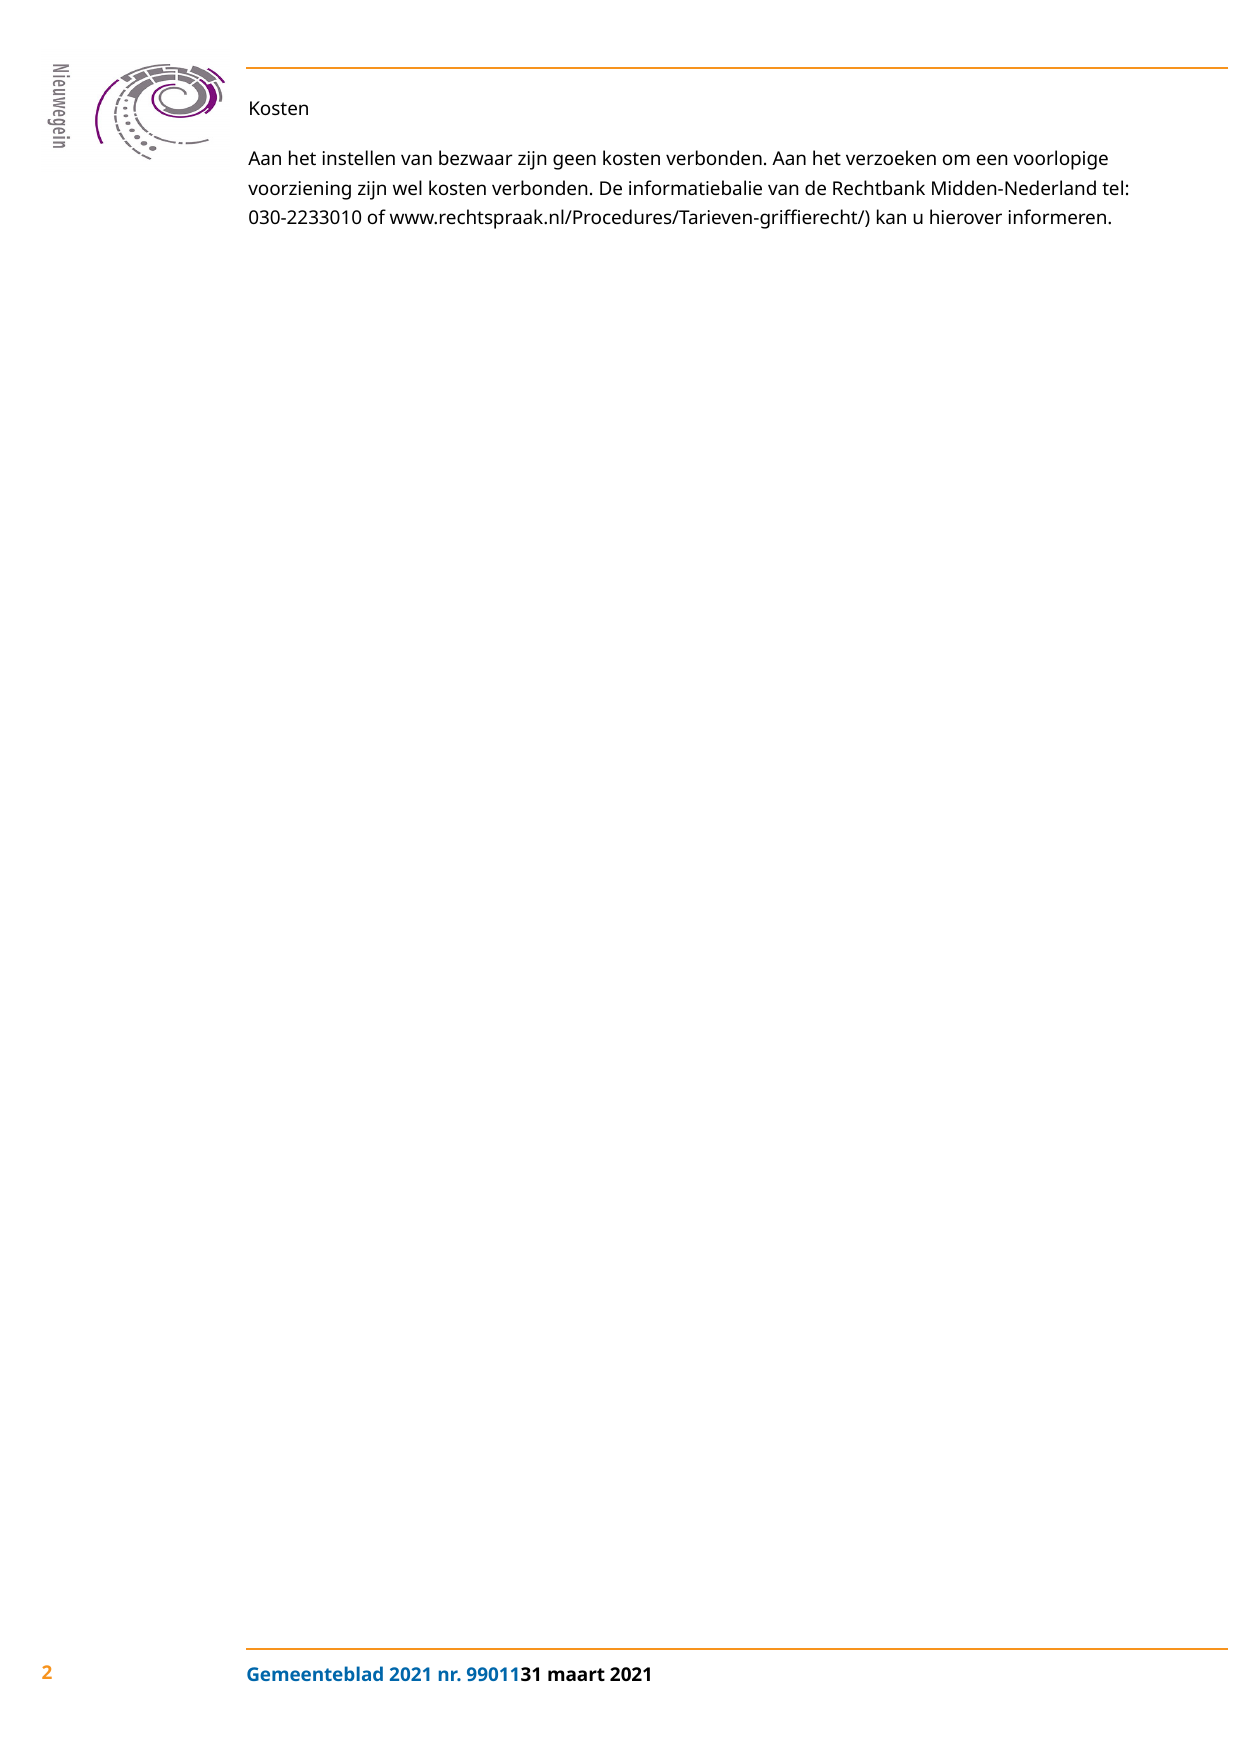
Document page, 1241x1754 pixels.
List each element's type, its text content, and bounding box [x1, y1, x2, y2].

picture [41, 47, 231, 172]
text Aan het instellen van bezwaar zijn geen kosten verbonden. Aan het verzoeken om een voorlopige voorziening zijn wel kosten verbonden. De informatiebalie van de Rechtbank Midden-Nederland tel: 030-2233010 of www.rechtspraak.nl/Procedures/Tarieven-griffierecht/) kan u hierover informeren. [248, 145, 1152, 230]
text Kosten [248, 95, 1152, 121]
